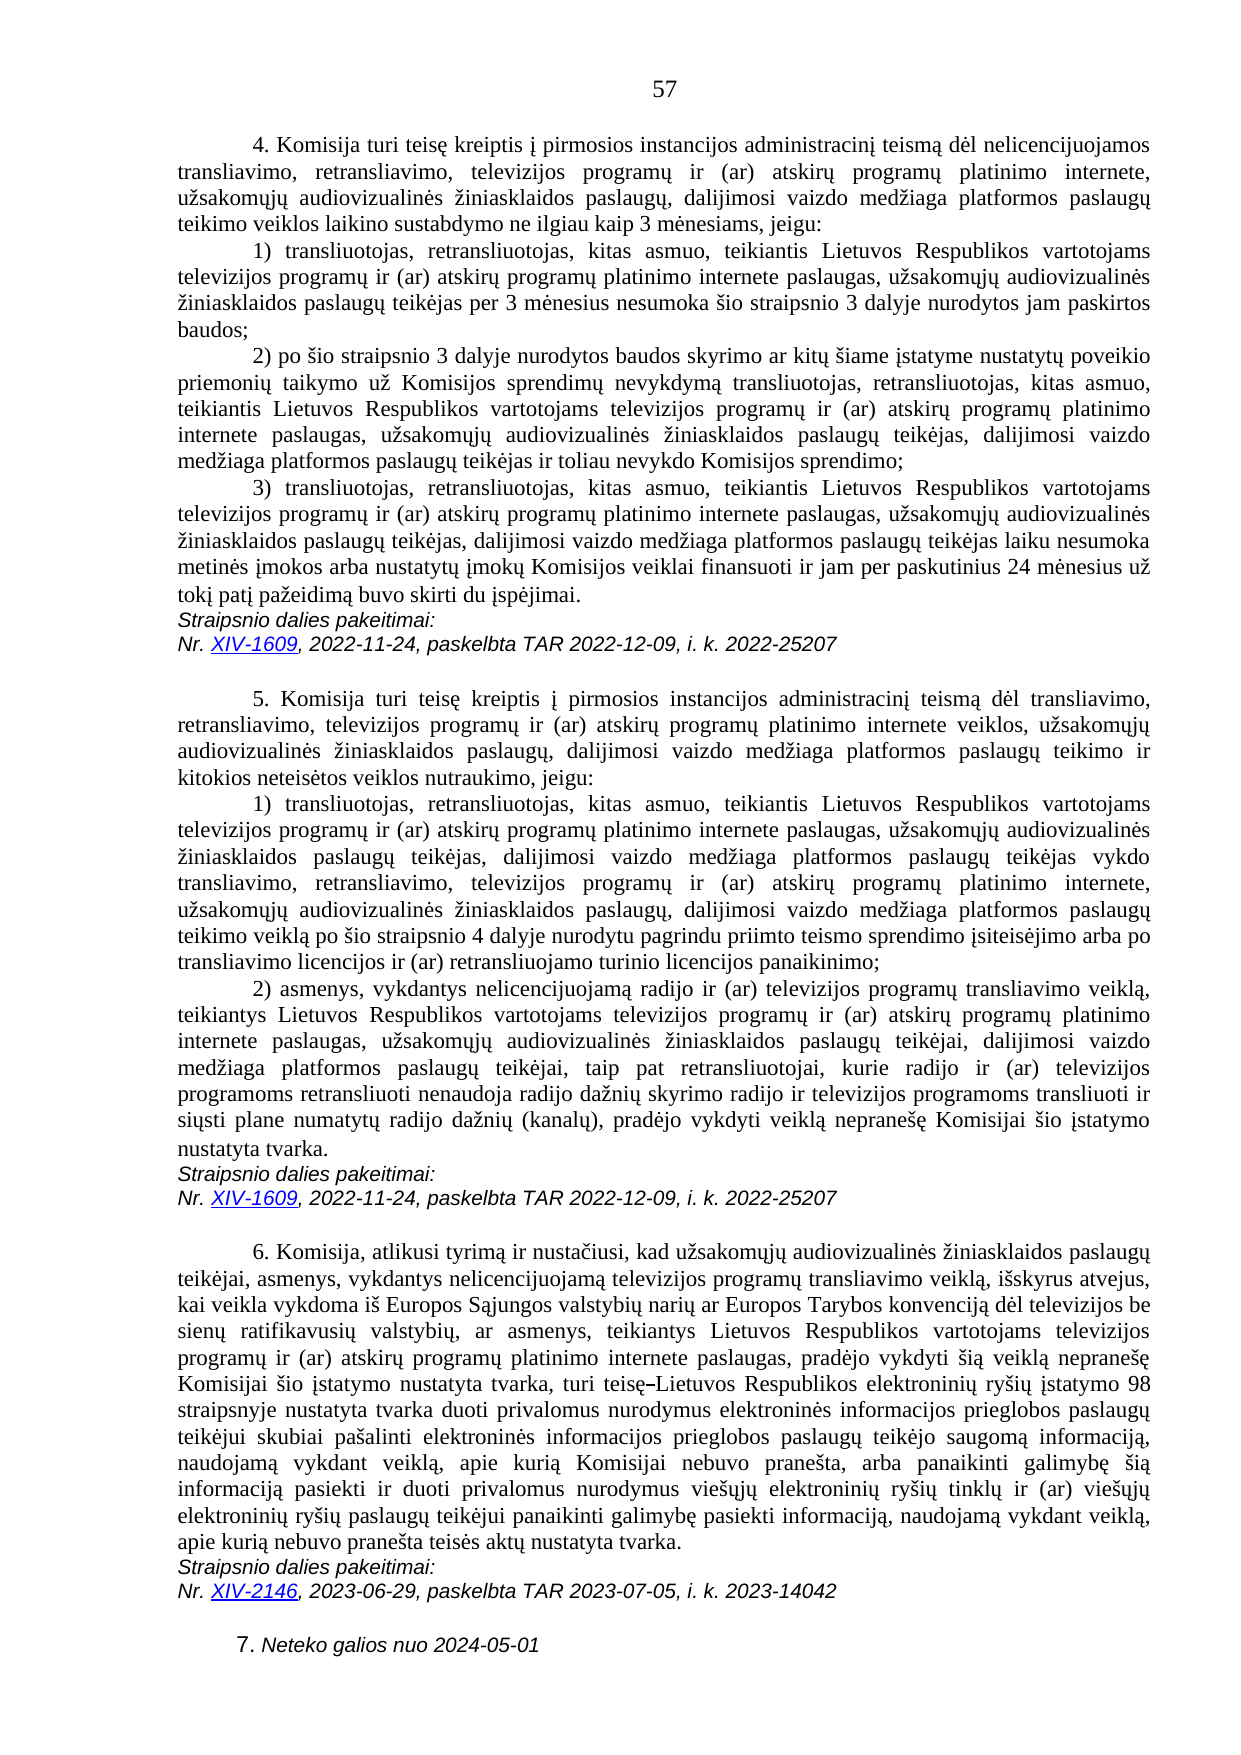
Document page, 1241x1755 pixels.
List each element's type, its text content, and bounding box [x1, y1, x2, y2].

text 6. Komisija, atlikusi tyrimą ir nustačiusi, kad užsakomųjų audiovizualinės žiniasklaidos paslaugų teikėjai, asmenys, vykdantys nelicencijuojamą televizijos programų transliavimo veiklą, išskyrus atvejus, kai veikla vykdoma iš Europos Sąjungos valstybių narių ar Europos Tarybos konvenciją dėl televizijos be sienų ratifikavusių valstybių, ar asmenys, teikiantys Lietuvos Respublikos vartotojams televizijos programų ir (ar) atskirų programų platinimo internete paslaugas, pradėjo vykdyti šią veiklą nepranešę Komisijai šio įstatymo nustatyta tvarka, turi teisę Lietuvos Respublikos elektroninių ryšių įstatymo 98 straipsnyje nustatyta tvarka duoti privalomus nurodymus elektroninės informacijos prieglobos paslaugų teikėjui skubiai pašalinti elektroninės informacijos prieglobos paslaugų teikėjo saugomą informaciją, naudojamą vykdant veiklą, apie kurią Komisijai nebuvo pranešta, arba panaikinti galimybę šią informaciją pasiekti ir duoti privalomus nurodymus viešųjų elektroninių ryšių tinklų ir (ar) viešųjų elektroninių ryšių paslaugų teikėjui panaikinti galimybę pasiekti informaciją, naudojamą vykdant veiklą, apie kurią nebuvo pranešta teisės aktų nustatyta tvarka. [177, 1238, 1152, 1554]
text Straipsnio dalies pakeitimai: [177, 608, 1152, 632]
text Straipsnio dalies pakeitimai: [177, 1554, 1152, 1578]
text Nr. XIV-2146, 2023-06-29, paskelbta TAR 2023-07-05, i. k. 2023-14042 [177, 1578, 1152, 1602]
text Nr. XIV-1609, 2022-11-24, paskelbta TAR 2022-12-09, i. k. 2022-25207 [177, 632, 1152, 656]
text 1) transliuotojas, retransliuotojas, kitas asmuo, teikiantis Lietuvos Respublikos vartotojams televizijos programų ir (ar) atskirų programų platinimo internete paslaugas, užsakomųjų audiovizualinės žiniasklaidos paslaugų teikėjas per 3 mėnesius nesumoka šio straipsnio 3 dalyje nurodytos jam paskirtos baudos; [177, 237, 1152, 342]
text 2) po šio straipsnio 3 dalyje nurodytos baudos skyrimo ar kitų šiame įstatyme nustatytų poveikio priemonių taikymo už Komisijos sprendimų nevykdymą transliuotojas, retransliuotojas, kitas asmuo, teikiantis Lietuvos Respublikos vartotojams televizijos programų ir (ar) atskirų programų platinimo internete paslaugas, užsakomųjų audiovizualinės žiniasklaidos paslaugų teikėjas, dalijimosi vaizdo medžiaga platformos paslaugų teikėjas ir toliau nevykdo Komisijos sprendimo; [177, 342, 1152, 474]
text 1) transliuotojas, retransliuotojas, kitas asmuo, teikiantis Lietuvos Respublikos vartotojams televizijos programų ir (ar) atskirų programų platinimo internete paslaugas, užsakomųjų audiovizualinės žiniasklaidos paslaugų teikėjas, dalijimosi vaizdo medžiaga platformos paslaugų teikėjas vykdo transliavimo, retransliavimo, televizijos programų ir (ar) atskirų programų platinimo internete, užsakomųjų audiovizualinės žiniasklaidos paslaugų, dalijimosi vaizdo medžiaga platformos paslaugų teikimo veiklą po šio straipsnio 4 dalyje nurodytu pagrindu priimto teismo sprendimo įsiteisėjimo arba po transliavimo licencijos ir (ar) retransliuojamo turinio licencijos panaikinimo; [177, 790, 1152, 975]
text Nr. XIV-1609, 2022-11-24, paskelbta TAR 2022-12-09, i. k. 2022-25207 [177, 1186, 1152, 1209]
text Straipsnio dalies pakeitimai: [177, 1162, 1152, 1186]
text 2) asmenys, vykdantys nelicencijuojamą radijo ir (ar) televizijos programų transliavimo veiklą, teikiantys Lietuvos Respublikos vartotojams televizijos programų ir (ar) atskirų programų platinimo internete paslaugas, užsakomųjų audiovizualinės žiniasklaidos paslaugų teikėjai, dalijimosi vaizdo medžiaga platformos paslaugų teikėjai, taip pat retransliuotojai, kurie radijo ir (ar) televizijos programoms retransliuoti nenaudoja radijo dažnių skyrimo radijo ir televizijos programoms transliuoti ir siųsti plane numatytų radijo dažnių (kanalų), pradėjo vykdyti veiklą nepranešę Komisijai šio įstatymo nustatyta tvarka. [177, 975, 1152, 1162]
text 3) transliuotojas, retransliuotojas, kitas asmuo, teikiantis Lietuvos Respublikos vartotojams televizijos programų ir (ar) atskirų programų platinimo internete paslaugas, užsakomųjų audiovizualinės žiniasklaidos paslaugų teikėjas, dalijimosi vaizdo medžiaga platformos paslaugų teikėjas laiku nesumoka metinės įmokos arba nustatytų įmokų Komisijos veiklai finansuoti ir jam per paskutinius 24 mėnesius už tokį patį pažeidimą buvo skirti du įspėjimai. [177, 474, 1152, 608]
text 4. Komisija turi teisę kreiptis į pirmosios instancijos administracinį teismą dėl nelicencijuojamos transliavimo, retransliavimo, televizijos programų ir (ar) atskirų programų platinimo internete, užsakomųjų audiovizualinės žiniasklaidos paslaugų, dalijimosi vaizdo medžiaga platformos paslaugų teikimo veiklos laikino sustabdymo ne ilgiau kaip 3 mėnesiams, jeigu: [177, 131, 1152, 237]
text 5. Komisija turi teisę kreiptis į pirmosios instancijos administracinį teismą dėl transliavimo, retransliavimo, televizijos programų ir (ar) atskirų programų platinimo internete veiklos, užsakomųjų audiovizualinės žiniasklaidos paslaugų, dalijimosi vaizdo medžiaga platformos paslaugų teikimo ir kitokios neteisėtos veiklos nutraukimo, jeigu: [177, 685, 1152, 790]
text 7. Neteko galios nuo 2024-05-01 [177, 1631, 1152, 1657]
